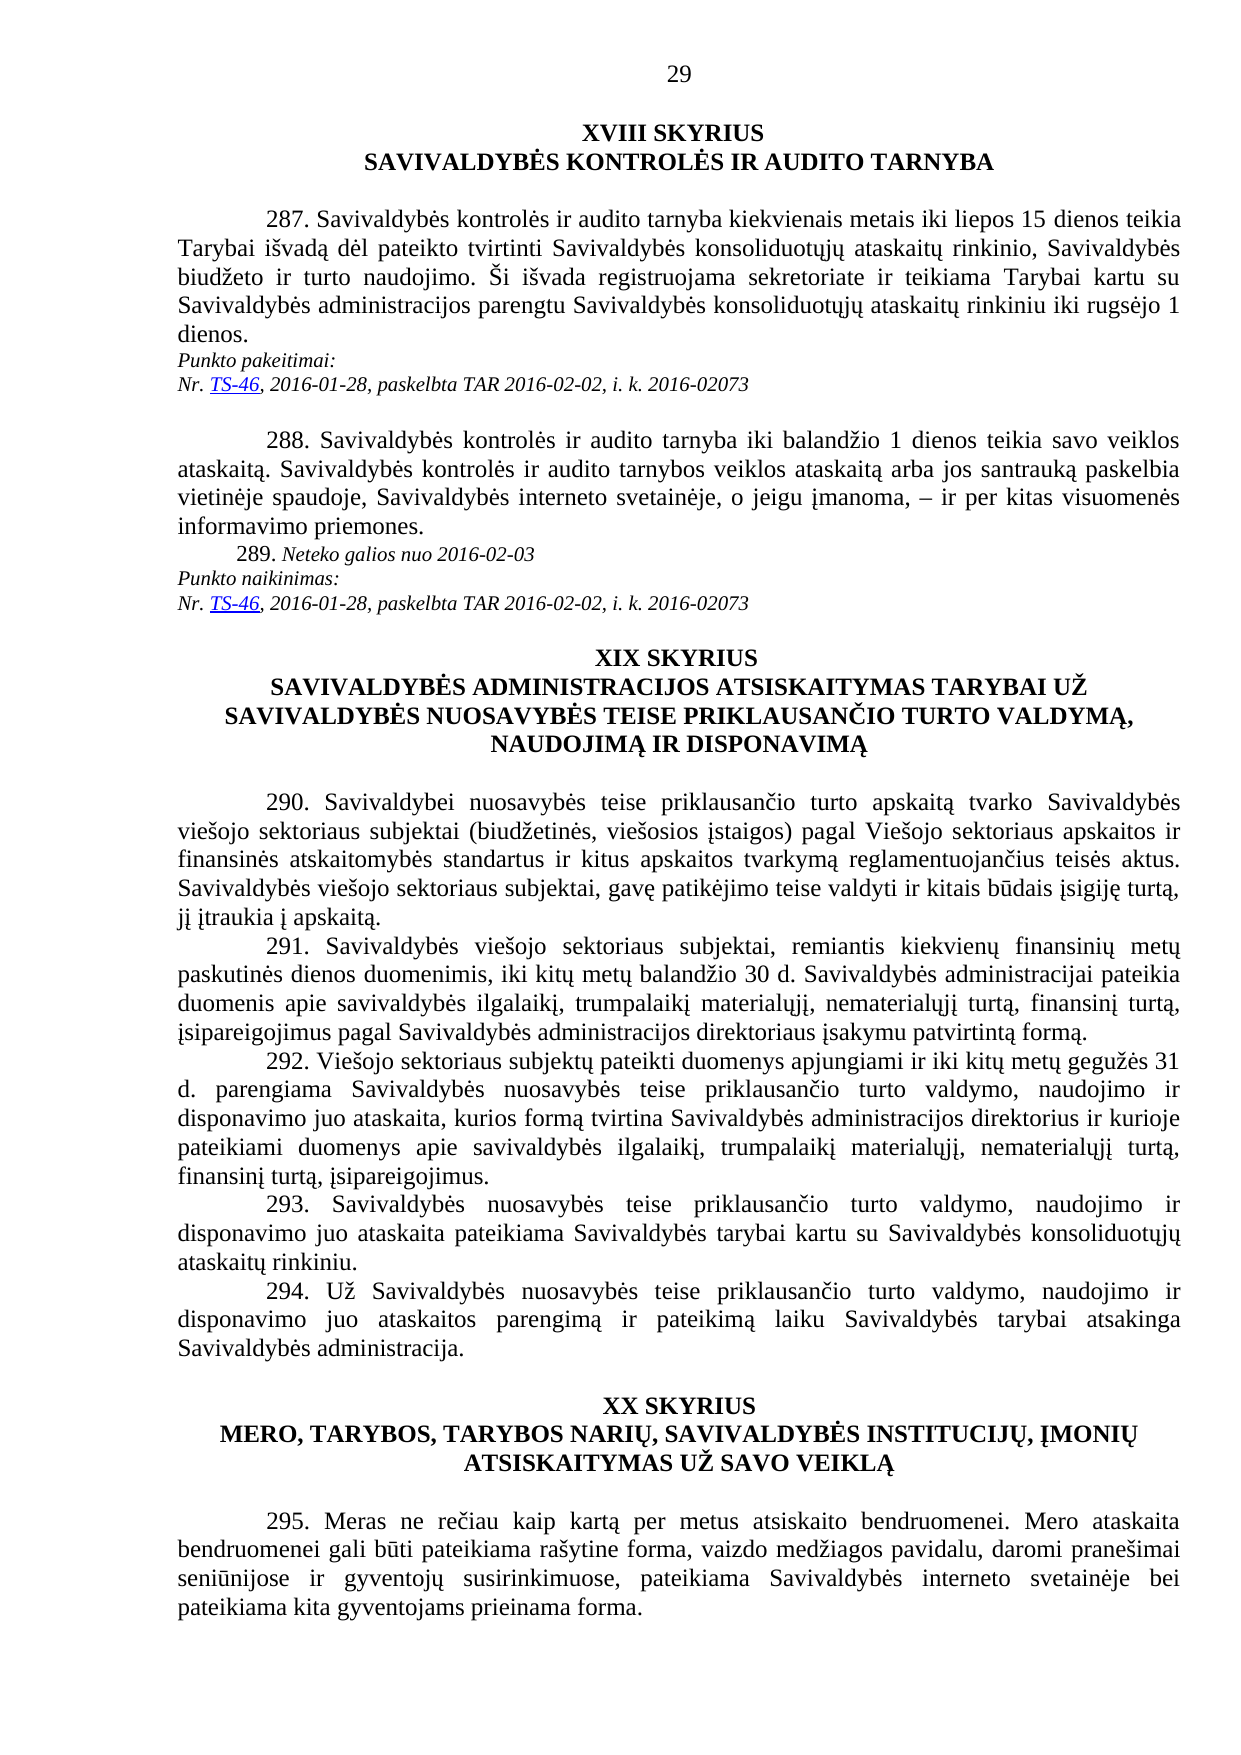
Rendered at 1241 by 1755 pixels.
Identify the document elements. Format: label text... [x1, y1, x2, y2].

text Punkto pakeitimai: [177, 348, 1181, 372]
text Nr. TS-46, 2016-01-28, paskelbta TAR 2016-02-02, i. k. 2016-02073 [177, 372, 1181, 396]
text Punkto naikinimas: [177, 566, 1181, 590]
text SAVIVALDYBĖS KONTROLĖS IR AUDITO TARNYBA [177, 147, 1181, 176]
text 287. Savivaldybės kontrolės ir audito tarnyba kiekvienais metais iki liepos 15 dienos teikia Tarybai išvadą dėl pateikto tvirtinti Savivaldybės konsoliduotųjų ataskaitų rinkinio, Savivaldybės biudžeto ir turto naudojimo. Ši išvada registruojama sekretoriate ir teikiama Tarybai kartu su Savivaldybės administracijos parengtu Savivaldybės konsoliduotųjų ataskaitų rinkiniu iki rugsėjo 1 dienos. [177, 204, 1181, 348]
text 292. Viešojo sektoriaus subjektų pateikti duomenys apjungiami ir iki kitų metų gegužės 31 d. parengiama Savivaldybės nuosavybės teise priklausančio turto valdymo, naudojimo ir disponavimo juo ataskaita, kurios formą tvirtina Savivaldybės administracijos direktorius ir kurioje pateikiami duomenys apie savivaldybės ilgalaikį, trumpalaikį materialųjį, nematerialųjį turtą, finansinį turtą, įsipareigojimus. [177, 1046, 1181, 1189]
text XX SKYRIUS [177, 1391, 1181, 1419]
text Nr. TS-46, 2016-01-28, paskelbta TAR 2016-02-02, i. k. 2016-02073 [177, 590, 1181, 614]
text MERO, TARYBOS, TARYBOS NARIŲ, SAVIVALDYBĖS INSTITUCIJŲ, ĮMONIŲ ATSISKAITYMAS UŽ SAVO VEIKLĄ [177, 1419, 1181, 1477]
text 291. Savivaldybės viešojo sektoriaus subjektai, remiantis kiekvienų finansinių metų paskutinės dienos duomenimis, iki kitų metų balandžio 30 d. Savivaldybės administracijai pateikia duomenis apie savivaldybės ilgalaikį, trumpalaikį materialųjį, nematerialųjį turtą, finansinį turtą, įsipareigojimus pagal Savivaldybės administracijos direktoriaus įsakymu patvirtintą formą. [177, 931, 1181, 1046]
text SAVIVALDYBĖS ADMINISTRACIJOS ATSISKAITYMAS TARYBAI UŽ SAVIVALDYBĖS NUOSAVYBĖS TEISE PRIKLAUSANČIO TURTO VALDYMĄ, NAUDOJIMĄ IR DISPONAVIMĄ [177, 672, 1181, 758]
text 288. Savivaldybės kontrolės ir audito tarnyba iki balandžio 1 dienos teikia savo veiklos ataskaitą. Savivaldybės kontrolės ir audito tarnybos veiklos ataskaitą arba jos santrauką paskelbia vietinėje spaudoje, Savivaldybės interneto svetainėje, o jeigu įmanoma, – ir per kitas visuomenės informavimo priemones. [177, 425, 1181, 540]
text 295. Meras ne rečiau kaip kartą per metus atsiskaito bendruomenei. Mero ataskaita bendruomenei gali būti pateikiama rašytine forma, vaizdo medžiagos pavidalu, daromi pranešimai seniūnijose ir gyventojų susirinkimuose, pateikiama Savivaldybės interneto svetainėje bei pateikiama kita gyventojams prieinama forma. [177, 1506, 1181, 1621]
text 289. Neteko galios nuo 2016-02-03 [177, 540, 1181, 566]
text 293. Savivaldybės nuosavybės teise priklausančio turto valdymo, naudojimo ir disponavimo juo ataskaita pateikiama Savivaldybės tarybai kartu su Savivaldybės konsoliduotųjų ataskaitų rinkiniu. [177, 1189, 1181, 1276]
text 290. Savivaldybei nuosavybės teise priklausančio turto apskaitą tvarko Savivaldybės viešojo sektoriaus subjektai (biudžetinės, viešosios įstaigos) pagal Viešojo sektoriaus apskaitos ir finansinės atskaitomybės standartus ir kitus apskaitos tvarkymą reglamentuojančius teisės aktus. Savivaldybės viešojo sektoriaus subjektai, gavę patikėjimo teise valdyti ir kitais būdais įsigiję turtą, jį įtraukia į apskaitą. [177, 787, 1181, 931]
text 294. Už Savivaldybės nuosavybės teise priklausančio turto valdymo, naudojimo ir disponavimo juo ataskaitos parengimą ir pateikimą laiku Savivaldybės tarybai atsakinga Savivaldybės administracija. [177, 1276, 1181, 1362]
text XIX SKYRIUS [177, 643, 1181, 672]
text XVIII SKYRIUS [177, 118, 1181, 147]
